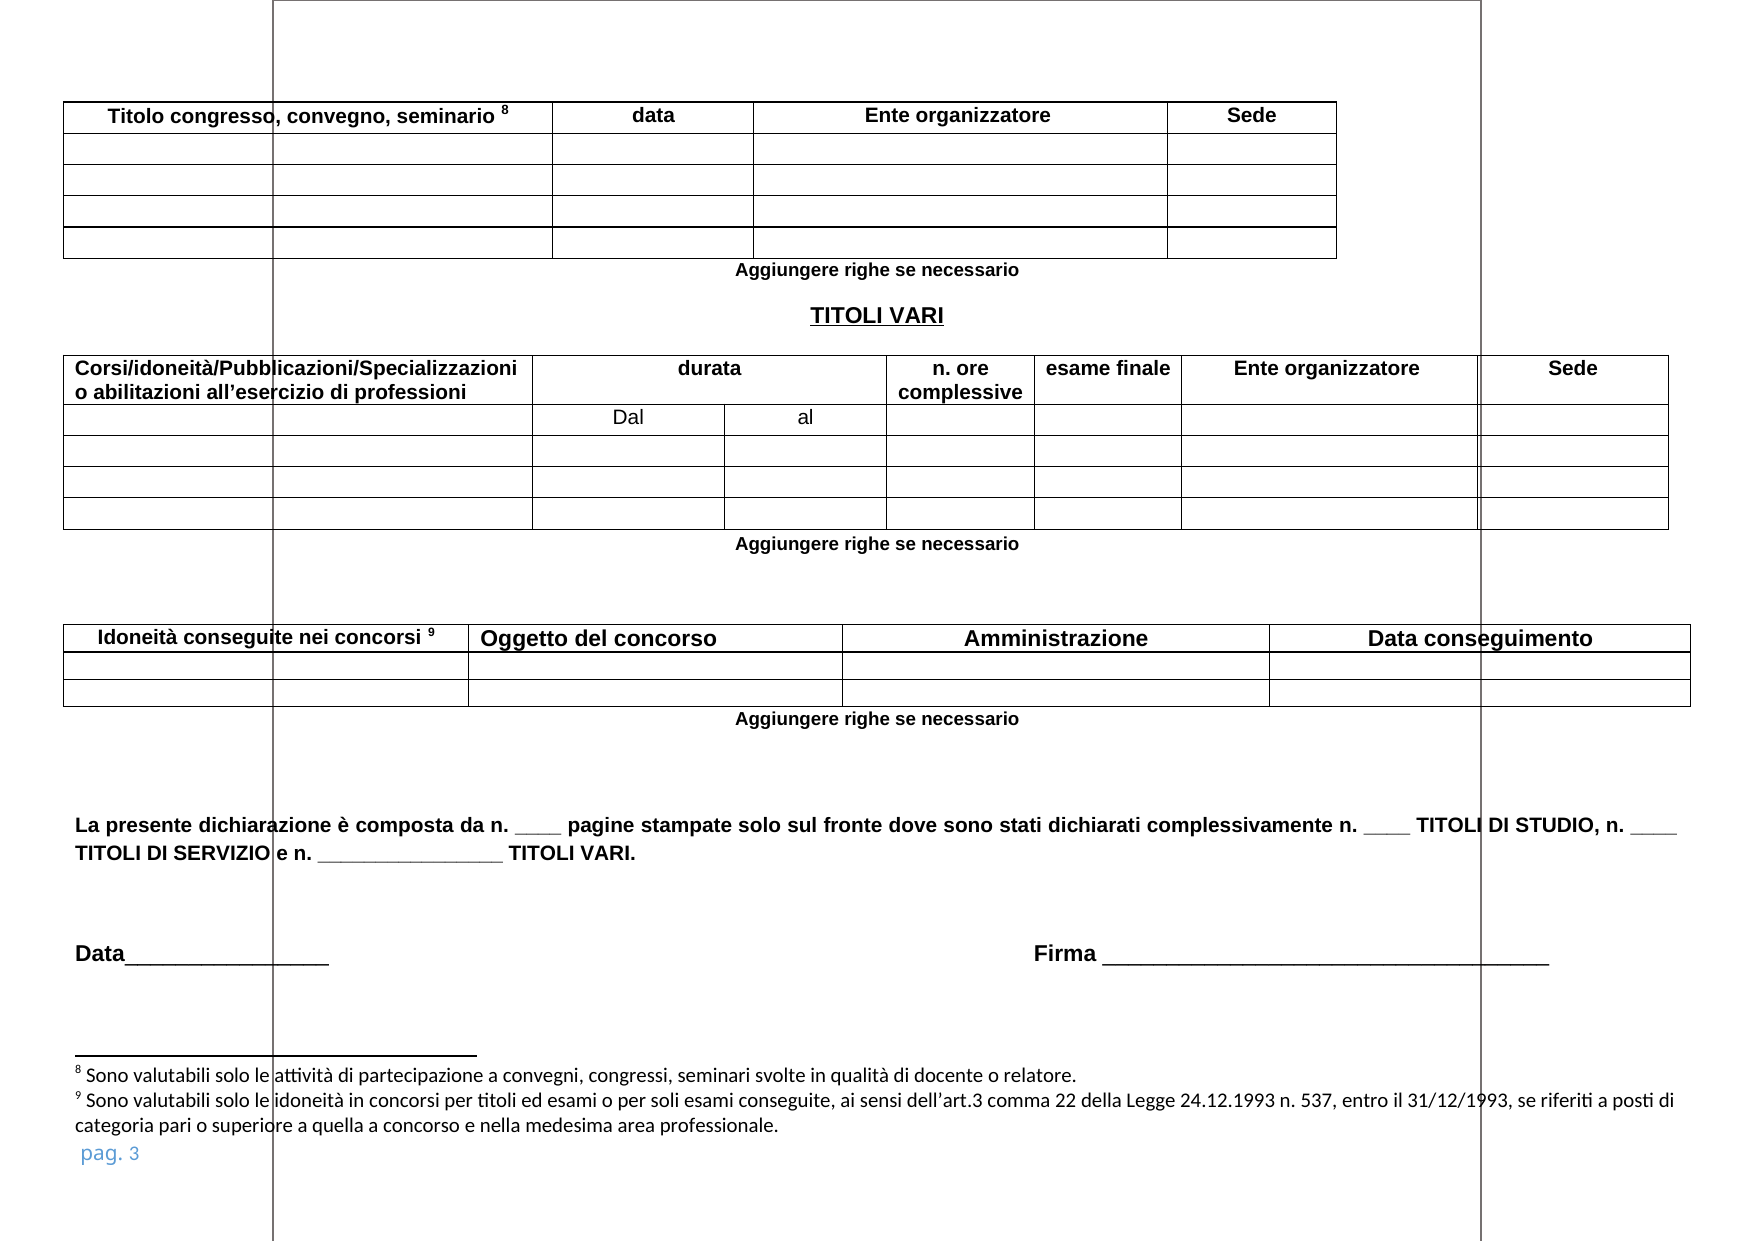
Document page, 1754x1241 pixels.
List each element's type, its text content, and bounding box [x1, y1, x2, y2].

table_cell [725, 467, 886, 497]
table_header Ente organizzatore [754, 103, 1167, 133]
table_cell [64, 196, 272, 226]
table_cell [553, 134, 753, 164]
table_cell [1035, 498, 1181, 528]
table_cell [1270, 653, 1480, 679]
table_cell [1182, 405, 1477, 435]
table_cell [887, 436, 1034, 466]
text La presente dichiarazione è composta da n. ____ pagine stampate solo sul fronte dove sono stati dichiarati complessivamente n. ____ TITOLI DI STUDIO, n. ____ TITOLI DI SERVIZIO e n. ________________ TITOLI VARI. [75, 813, 272, 865]
table_cell [1168, 165, 1336, 195]
table_header Amministrazione [843, 625, 1269, 651]
table_cell [1168, 134, 1336, 164]
table_cell [754, 196, 1167, 226]
text Data________________ Firma ___________________________________ [75, 940, 272, 967]
table_cell [274, 196, 552, 226]
table_cell al [725, 405, 886, 435]
text Data________________ Firma ___________________________________ [1482, 940, 1679, 967]
table_cell [64, 680, 272, 706]
table_cell [533, 436, 724, 466]
table_cell [64, 405, 532, 435]
text [1482, 302, 1679, 328]
table_cell [1482, 680, 1690, 706]
table_header Data conseguimento [1270, 625, 1480, 651]
table_header Data conseguimento [1482, 625, 1690, 651]
table_cell [1478, 498, 1668, 528]
table_cell [1168, 196, 1336, 226]
text [75, 302, 272, 328]
table_cell [274, 680, 468, 706]
table_cell [64, 165, 272, 195]
text [1482, 259, 1679, 280]
table_cell [843, 653, 1269, 679]
table_cell [1478, 436, 1668, 466]
table_cell [1035, 405, 1181, 435]
table_cell [274, 134, 552, 164]
table_header data [553, 103, 753, 133]
text Data________________ Firma ___________________________________ [274, 940, 1480, 967]
table_cell [274, 653, 468, 679]
table_cell [64, 228, 272, 258]
table_cell [274, 228, 552, 258]
table_cell [1482, 653, 1690, 679]
table_cell [1168, 228, 1336, 258]
table_cell [887, 405, 1034, 435]
table_header Titolo congresso, convegno, seminario [274, 103, 552, 133]
table_cell [274, 165, 552, 195]
table_cell [64, 653, 272, 679]
table_cell [64, 436, 532, 466]
text [1482, 354, 1679, 554]
table_cell [553, 228, 753, 258]
table_cell [1182, 498, 1477, 528]
text La presente dichiarazione è composta da n. ____ pagine stampate solo sul fronte dove sono stati dichiarati complessivamente n. ____ TITOLI DI STUDIO, n. ____ TITOLI DI SERVIZIO e n. ________________ TITOLI VARI. [1482, 813, 1679, 865]
text TITOLI VARI [274, 302, 1480, 328]
table_cell [1182, 436, 1477, 466]
table_cell [725, 498, 886, 528]
table_header Oggetto del concorso [469, 625, 842, 651]
table_cell [1035, 436, 1181, 466]
table_cell [469, 680, 842, 706]
table_header Idoneità conseguite nei concorsi [274, 625, 468, 651]
table_header Idoneità conseguite nei concorsi [64, 625, 272, 651]
table_header Corsi/idoneità/Pubblicazioni/Specializzazioni o abilitazioni all’esercizio di professioni [64, 356, 532, 403]
table_cell [754, 165, 1167, 195]
table_cell [1182, 467, 1477, 497]
table_header Ente organizzatore [1182, 356, 1477, 403]
table_cell Dal [533, 405, 724, 435]
table_header Sede [1168, 103, 1336, 133]
table_cell [1035, 467, 1181, 497]
table_cell [64, 467, 532, 497]
table_cell [1270, 680, 1480, 706]
table_cell [1478, 405, 1668, 435]
table_cell [754, 134, 1167, 164]
table_cell [469, 653, 842, 679]
table_cell [887, 467, 1034, 497]
text [1482, 707, 1679, 729]
table_cell [843, 680, 1269, 706]
table_cell [64, 498, 532, 528]
table_header Titolo congresso, convegno, seminario [64, 103, 272, 133]
text [75, 707, 272, 729]
text [75, 530, 272, 554]
text [75, 259, 272, 280]
table_header durata [533, 356, 886, 403]
table_cell [754, 228, 1167, 258]
table_cell [64, 134, 272, 164]
text Aggiungere righe se necessario [274, 530, 1480, 554]
table_cell [553, 165, 753, 195]
text Aggiungere righe se necessario [274, 259, 1480, 280]
table_cell [553, 196, 753, 226]
table_cell [887, 498, 1034, 528]
text Aggiungere righe se necessario [274, 707, 1480, 729]
table_cell [1478, 467, 1668, 497]
table_cell [725, 436, 886, 466]
text La presente dichiarazione è composta da n. ____ pagine stampate solo sul fronte dove sono stati dichiarati complessivamente n. ____ TITOLI DI STUDIO, n. ____ TITOLI DI SERVIZIO e n. ________________ TITOLI VARI. [274, 813, 1480, 865]
table_header Sede [1478, 356, 1668, 403]
table_cell [533, 498, 724, 528]
table_header esame finale [1035, 356, 1181, 403]
table_header n. ore complessive [887, 356, 1034, 403]
table_cell [533, 467, 724, 497]
